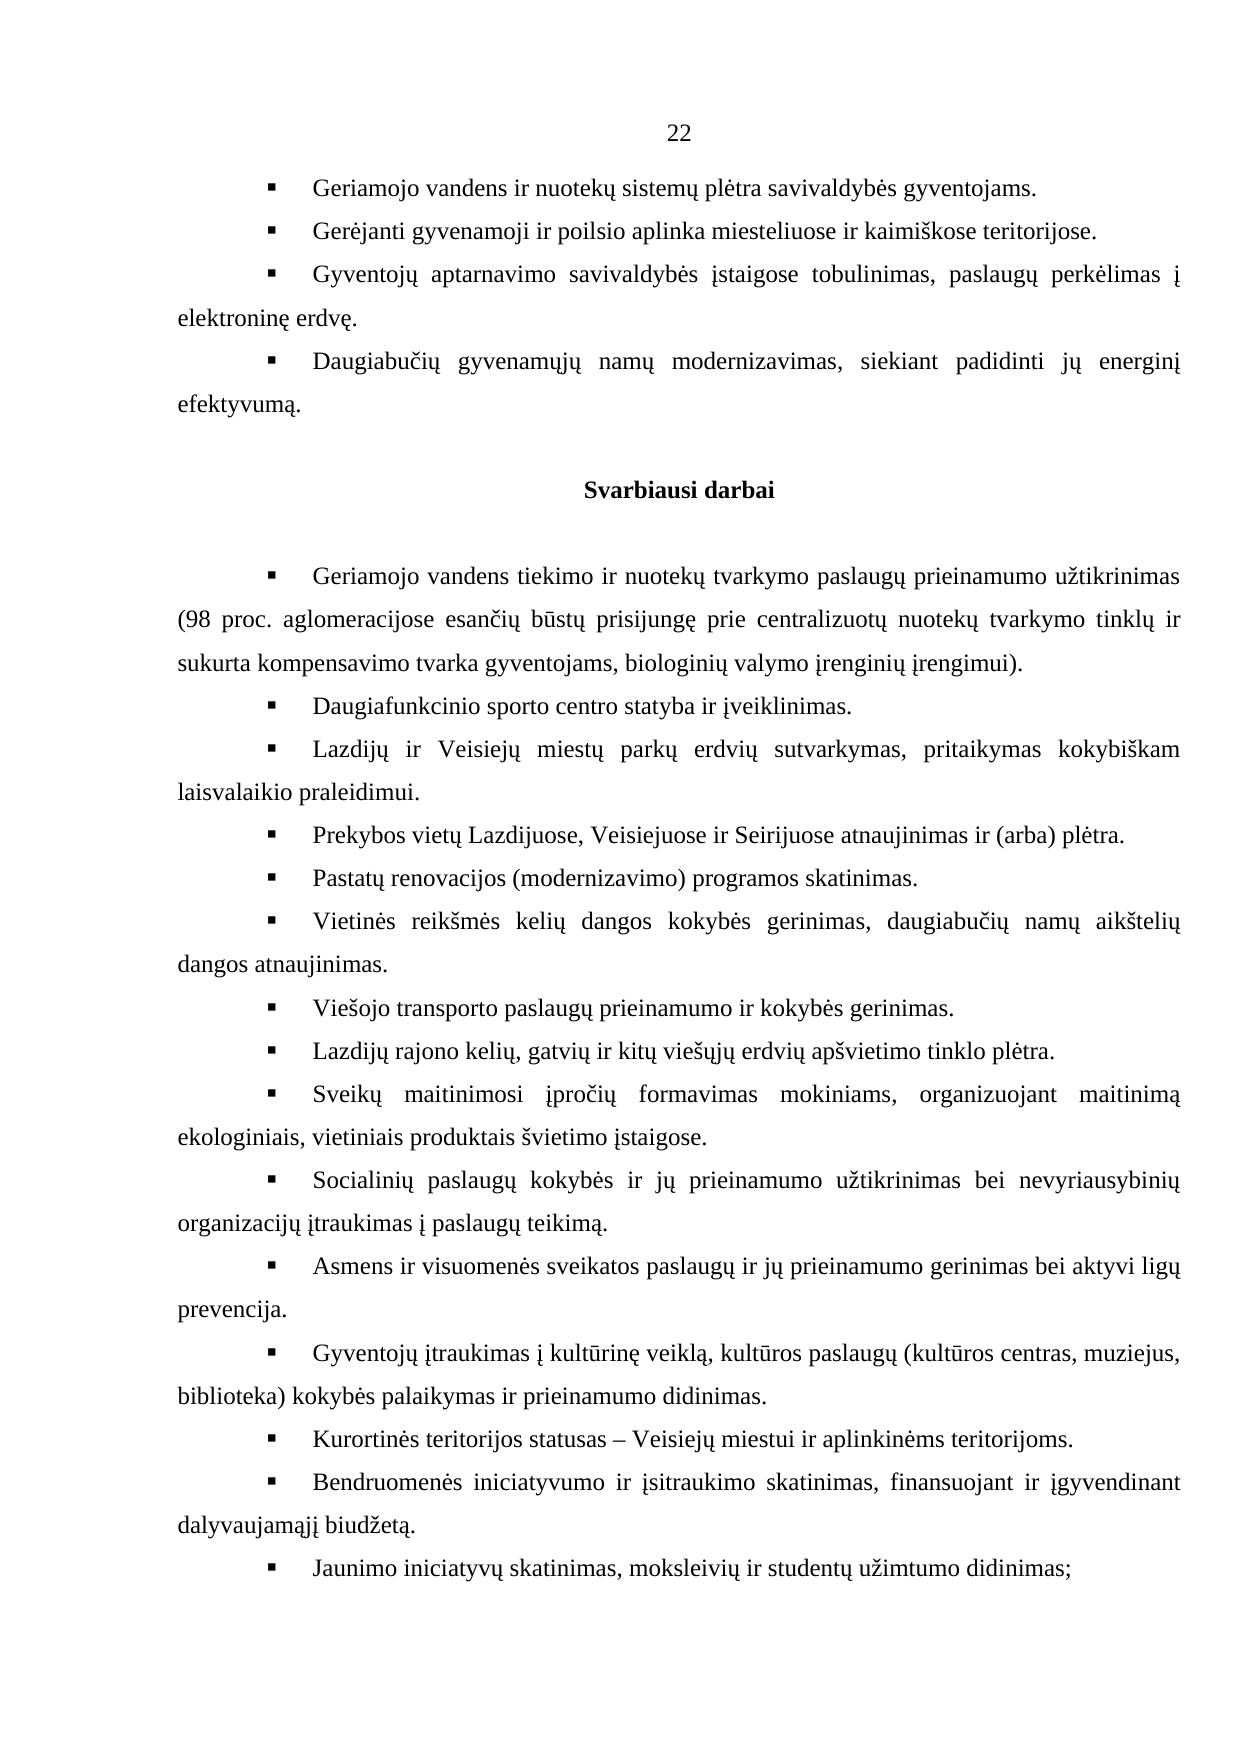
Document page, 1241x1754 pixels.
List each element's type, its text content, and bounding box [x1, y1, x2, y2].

text  Vietinės reikšmės kelių dangos kokybės gerinimas, daugiabučių namų aikštelių dangos atnaujinimas. [177, 906, 1181, 978]
text  Jaunimo iniciatyvų skatinimas, moksleivių ir studentų užimtumo didinimas; [177, 1553, 1181, 1582]
text  Prekybos vietų Lazdijuose, Veisiejuose ir Seirijuose atnaujinimas ir (arba) plėtra. [177, 820, 1181, 849]
text  Pastatų renovacijos (modernizavimo) programos skatinimas. [177, 863, 1181, 892]
text  Asmens ir visuomenės sveikatos paslaugų ir jų prieinamumo gerinimas bei aktyvi ligų prevencija. [177, 1251, 1181, 1323]
text  Gerėjanti gyvenamoji ir poilsio aplinka miesteliuose ir kaimiškose teritorijose. [177, 216, 1181, 245]
text  Daugiabučių gyvenamųjų namų modernizavimas, siekiant padidinti jų energinį efektyvumą. [177, 346, 1181, 418]
text  Geriamojo vandens tiekimo ir nuotekų tvarkymo paslaugų prieinamumo užtikrinimas (98 proc. aglomeracijose esančių būstų prisijungę prie centralizuotų nuotekų tvarkymo tinklų ir sukurta kompensavimo tvarka gyventojams, biologinių valymo įrenginių įrengimui). [177, 561, 1181, 676]
text  Kurortinės teritorijos statusas – Veisiejų miestui ir aplinkinėms teritorijoms. [177, 1424, 1181, 1453]
text  Lazdijų ir Veisiejų miestų parkų erdvių sutvarkymas, pritaikymas kokybiškam laisvalaikio praleidimui. [177, 734, 1181, 806]
text  Bendruomenės iniciatyvumo ir įsitraukimo skatinimas, finansuojant ir įgyvendinant dalyvaujamąjį biudžetą. [177, 1467, 1181, 1539]
text  Geriamojo vandens ir nuotekų sistemų plėtra savivaldybės gyventojams. [177, 173, 1181, 202]
text  Gyventojų aptarnavimo savivaldybės įstaigose tobulinimas, paslaugų perkėlimas į elektroninę erdvę. [177, 259, 1181, 331]
text  Socialinių paslaugų kokybės ir jų prieinamumo užtikrinimas bei nevyriausybinių organizacijų įtraukimas į paslaugų teikimą. [177, 1165, 1181, 1237]
text  Viešojo transporto paslaugų prieinamumo ir kokybės gerinimas. [177, 993, 1181, 1021]
text  Daugiafunkcinio sporto centro statyba ir įveiklinimas. [177, 691, 1181, 719]
text  Gyventojų įtraukimas į kultūrinę veiklą, kultūros paslaugų (kultūros centras, muziejus, biblioteka) kokybės palaikymas ir prieinamumo didinimas. [177, 1338, 1181, 1409]
text  Sveikų maitinimosi įpročių formavimas mokiniams, organizuojant maitinimą ekologiniais, vietiniais produktais švietimo įstaigose. [177, 1079, 1181, 1151]
text Svarbiausi darbai [177, 475, 1181, 504]
text  Lazdijų rajono kelių, gatvių ir kitų viešųjų erdvių apšvietimo tinklo plėtra. [177, 1036, 1181, 1064]
